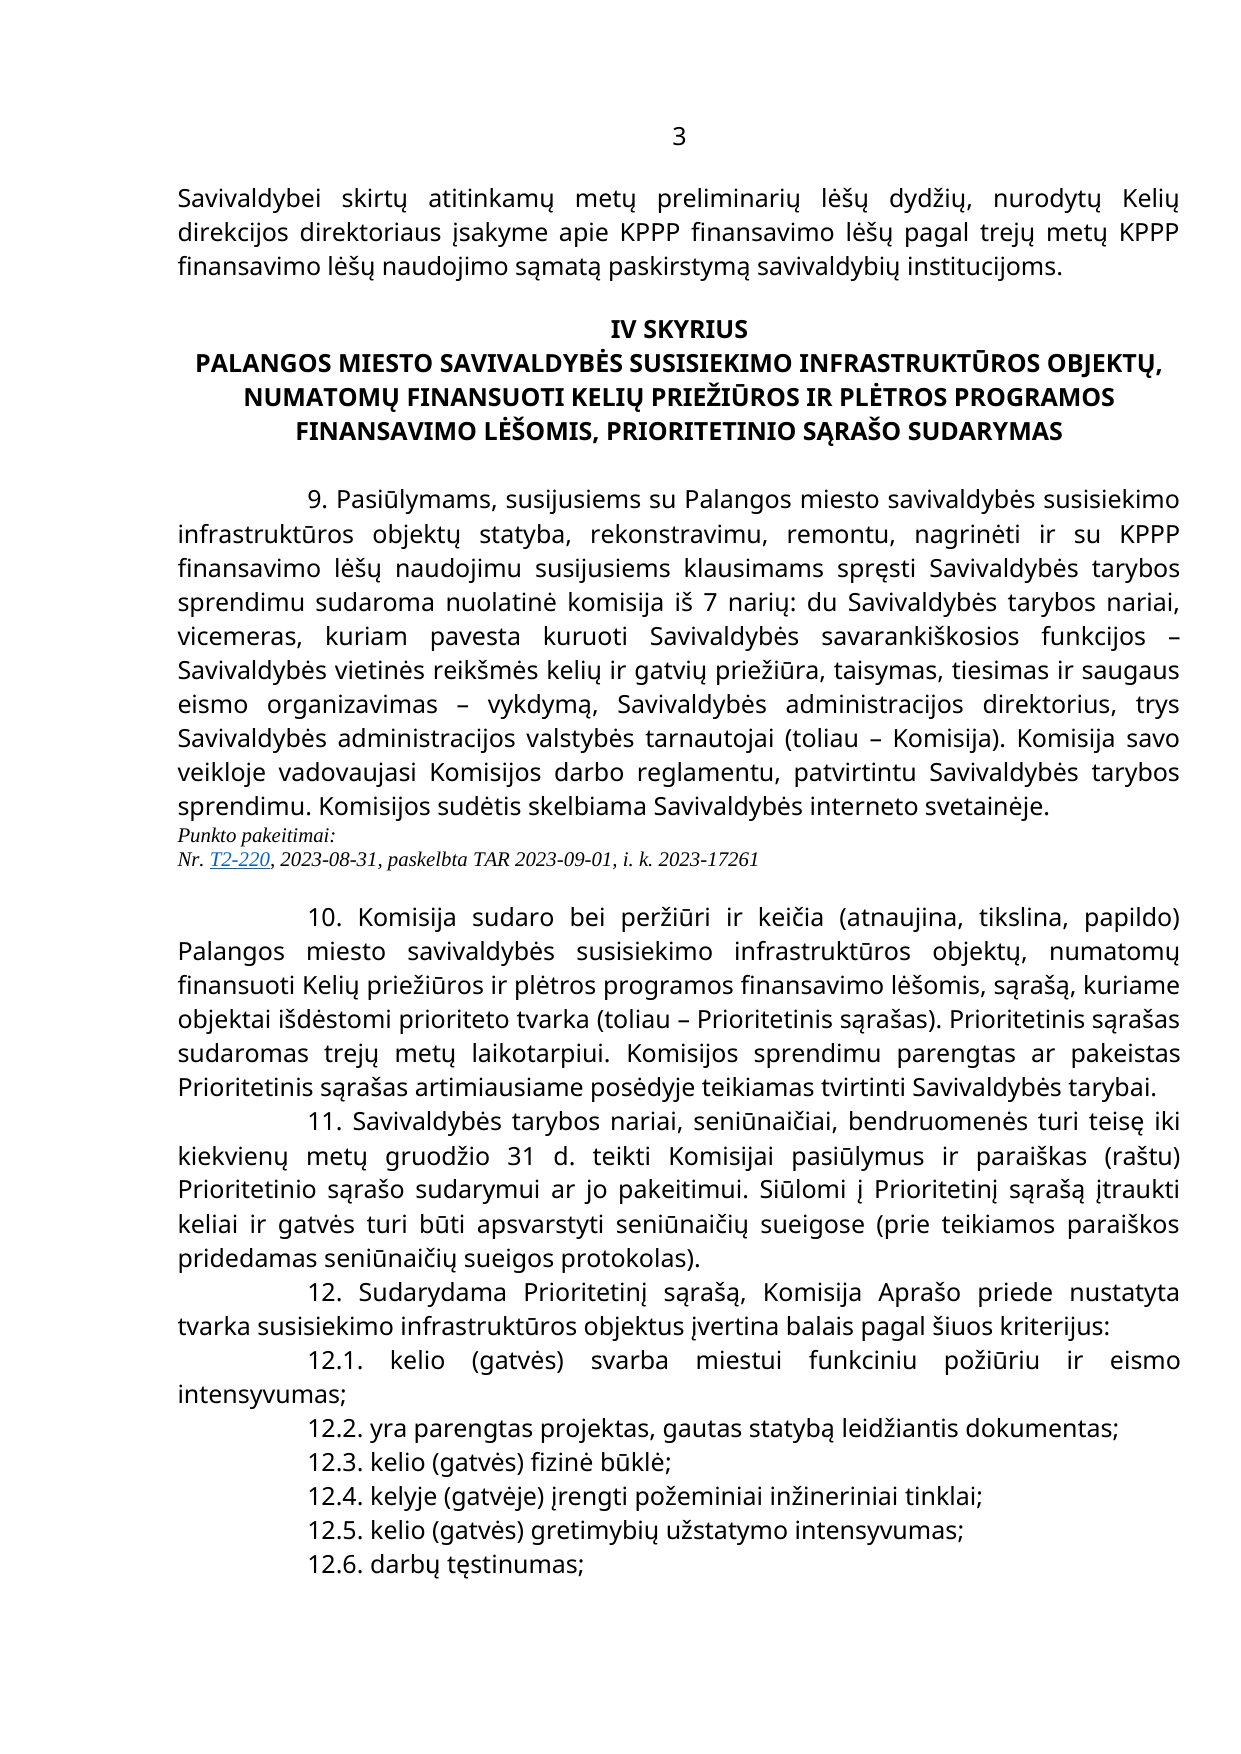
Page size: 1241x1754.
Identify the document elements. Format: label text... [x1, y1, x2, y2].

text 12.2. yra parengtas projektas, gautas statybą leidžiantis dokumentas; [177, 1411, 1181, 1445]
text PALANGOS MIESTO SAVIVALDYBĖS SUSISIEKIMO INFRASTRUKTŪROS OBJEKTŲ, NUMATOMŲ FINANSUOTI KELIŲ PRIEŽIŪROS IR PLĖTROS PROGRAMOS FINANSAVIMO LĖŠOMIS, PRIORITETINIO SĄRAŠO SUDARYMAS [177, 346, 1181, 448]
text Punkto pakeitimai: [177, 823, 1181, 847]
text 12.3. kelio (gatvės) fizinė būklė; [177, 1445, 1181, 1479]
text 10. Komisija sudaro bei peržiūri ir keičia (atnaujina, tikslina, papildo) Palangos miesto savivaldybės susisiekimo infrastruktūros objektų, numatomų finansuoti Kelių priežiūros ir plėtros programos finansavimo lėšomis, sąrašą, kuriame objektai išdėstomi prioriteto tvarka (toliau – Prioritetinis sąrašas). Prioritetinis sąrašas sudaromas trejų metų laikotarpiui. Komisijos sprendimu parengtas ar pakeistas Prioritetinis sąrašas artimiausiame posėdyje teikiamas tvirtinti Savivaldybės tarybai. [177, 900, 1181, 1104]
text 9. Pasiūlymams, susijusiems su Palangos miesto savivaldybės susisiekimo infrastruktūros objektų statyba, rekonstravimu, remontu, nagrinėti ir su KPPP finansavimo lėšų naudojimu susijusiems klausimams spręsti Savivaldybės tarybos sprendimu sudaroma nuolatinė komisija iš 7 narių: du Savivaldybės tarybos nariai, vicemeras, kuriam pavesta kuruoti Savivaldybės savarankiškosios funkcijos – Savivaldybės vietinės reikšmės kelių ir gatvių priežiūra, taisymas, tiesimas ir saugaus eismo organizavimas – vykdymą, Savivaldybės administracijos direktorius, trys Savivaldybės administracijos valstybės tarnautojai (toliau – Komisija). Komisija savo veikloje vadovaujasi Komisijos darbo reglamentu, patvirtintu Savivaldybės tarybos sprendimu. Komisijos sudėtis skelbiama Savivaldybės interneto svetainėje. [177, 482, 1181, 823]
text 12. Sudarydama Prioritetinį sąrašą, Komisija Aprašo priede nustatyta tvarka susisiekimo infrastruktūros objektus įvertina balais pagal šiuos kriterijus: [177, 1274, 1181, 1342]
text IV SKYRIUS [177, 312, 1181, 346]
text 12.5. kelio (gatvės) gretimybių užstatymo intensyvumas; [177, 1513, 1181, 1547]
text Savivaldybei skirtų atitinkamų metų preliminarių lėšų dydžių, nurodytų Kelių direkcijos direktoriaus įsakyme apie KPPP finansavimo lėšų pagal trejų metų KPPP finansavimo lėšų naudojimo sąmatą paskirstymą savivaldybių institucijoms. [177, 181, 1181, 283]
text 12.6. darbų tęstinumas; [177, 1547, 1181, 1581]
text 12.1. kelio (gatvės) svarba miestui funkciniu požiūriu ir eismo intensyvumas; [177, 1342, 1181, 1411]
text 11. Savivaldybės tarybos nariai, seniūnaičiai, bendruomenės turi teisę iki kiekvienų metų gruodžio 31 d. teikti Komisijai pasiūlymus ir paraiškas (raštu) Prioritetinio sąrašo sudarymui ar jo pakeitimui. Siūlomi į Prioritetinį sąrašą įtraukti keliai ir gatvės turi būti apsvarstyti seniūnaičių sueigose (prie teikiamos paraiškos pridedamas seniūnaičių sueigos protokolas). [177, 1104, 1181, 1274]
text Nr. T2-220, 2023-08-31, paskelbta TAR 2023-09-01, i. k. 2023-17261 [177, 847, 1181, 871]
text 12.4. kelyje (gatvėje) įrengti požeminiai inžineriniai tinklai; [177, 1479, 1181, 1513]
